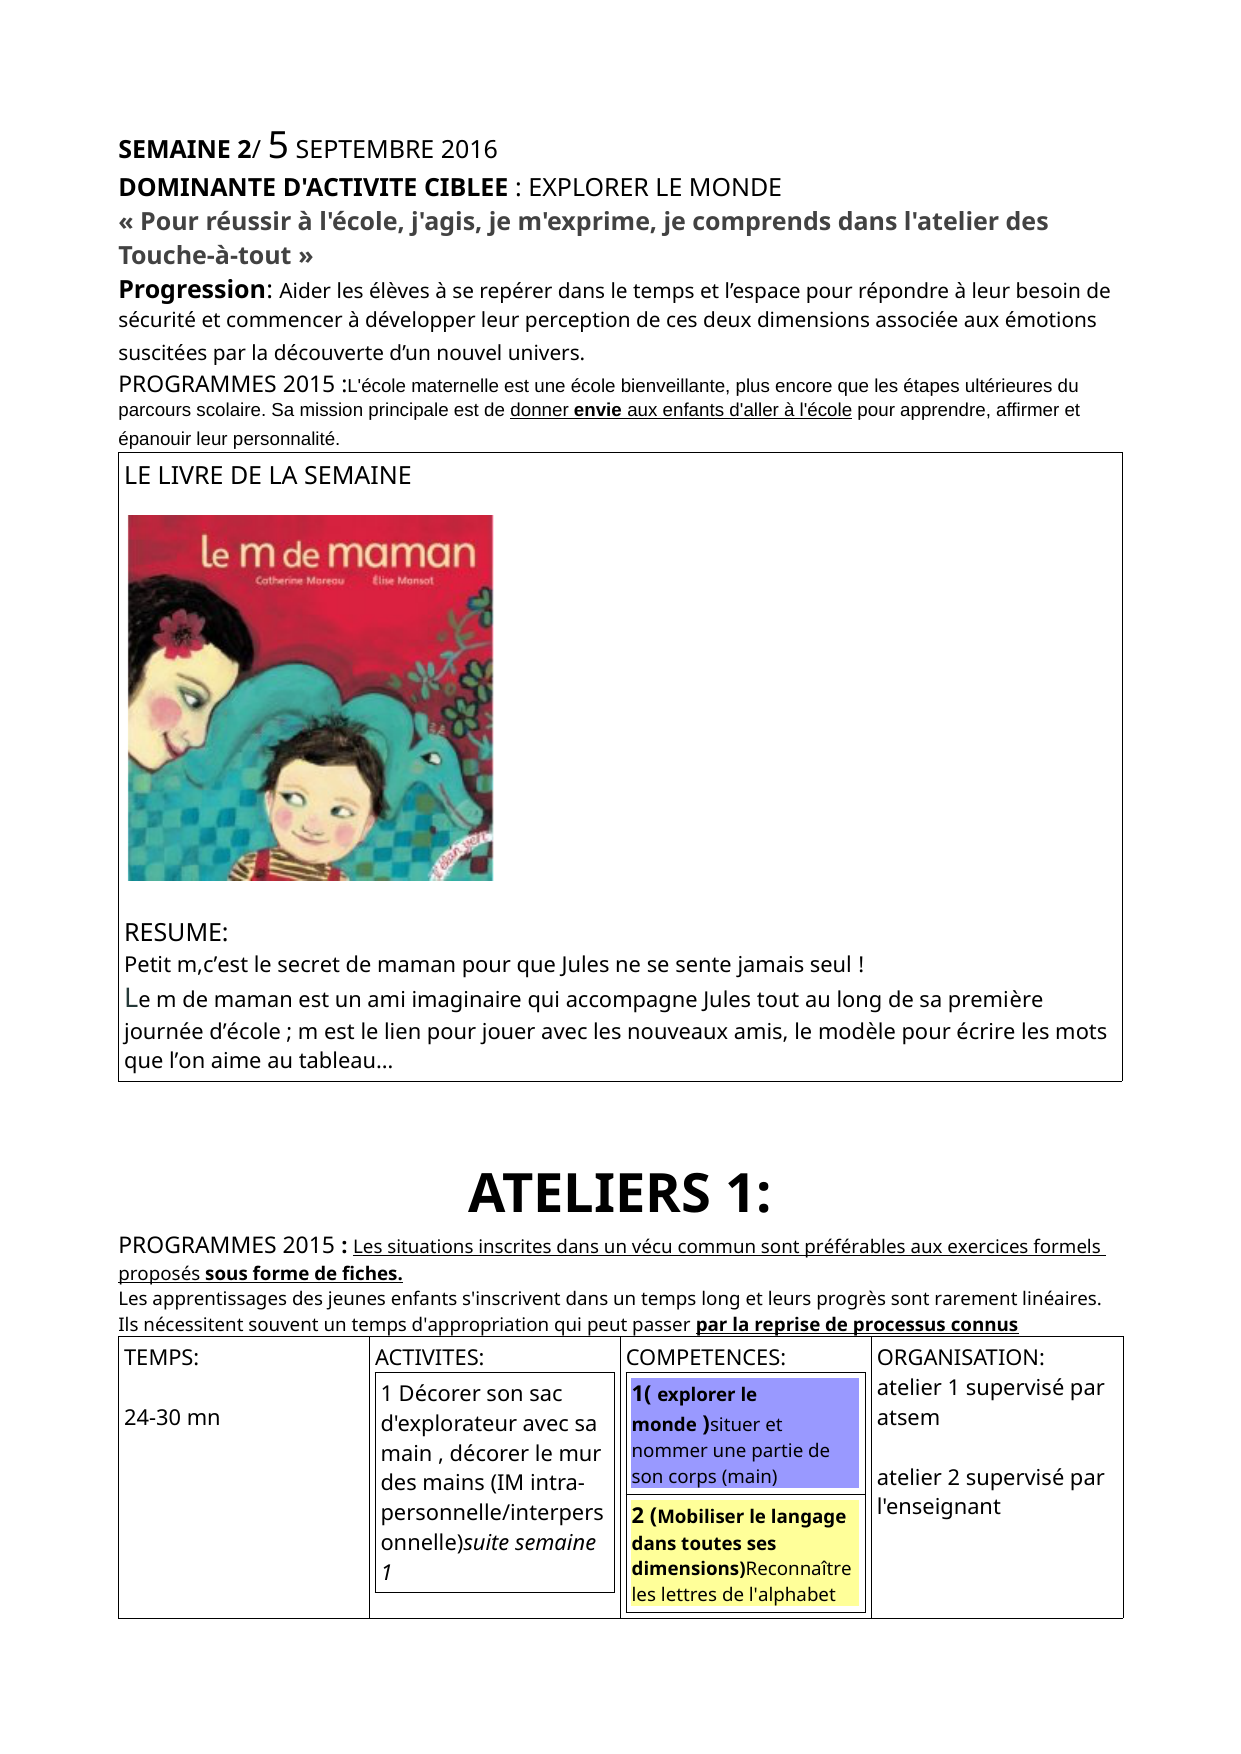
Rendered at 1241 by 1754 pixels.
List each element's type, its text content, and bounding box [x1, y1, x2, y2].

table_cell 2 (Mobiliser le langage dans toutes ses dimensions)Reconnaître les lettres de l'alphabet [627, 1495, 865, 1612]
table_header ACTIVITES: [370, 1337, 620, 1618]
table_header TEMPS: 24-30 mn [119, 1337, 369, 1618]
text ATELIERS 1: [118, 1155, 1122, 1229]
table_header COMPETENCES: [621, 1337, 871, 1618]
text PROGRAMMES 2015 :L'école maternelle est une école bienveillante, plus encore que les étapes ultérieures du parcours scolaire. Sa mission principale est de donner envie aux enfants d'aller à l'école pour apprendre, affirmer et épanouir leur personnalité. [118, 368, 1122, 452]
text Progression: Aider les élèves à se repérer dans le temps et l’espace pour répondre à leur besoin de sécurité et commencer à développer leur perception de ces deux dimensions associée aux émotions suscitées par la découverte d’un nouvel univers. [118, 271, 1122, 368]
text SEMAINE 2/ 5 SEPTEMBRE 2016 [118, 118, 1122, 169]
table_header 1 Décorer son sac d'explorateur avec sa main , décorer le mur des mains (IM intra-personnelle/interpersonnelle)suite semaine 1 [376, 1373, 614, 1592]
text PROGRAMMES 2015 : Les situations inscrites dans un vécu commun sont préférables aux exercices formels proposés sous forme de fiches. [118, 1229, 1122, 1285]
picture [127, 515, 494, 881]
text Les apprentissages des jeunes enfants s'inscrivent dans un temps long et leurs progrès sont rarement linéaires. Ils nécessitent souvent un temps d'appropriation qui peut passer par la reprise de processus connus [118, 1285, 1122, 1336]
text « Pour réussir à l'école, j'agis, je m'exprime, je comprends dans l'atelier des Touche-à-tout » [118, 203, 1122, 271]
table_header ORGANISATION: atelier 1 supervisé par atsem atelier 2 supervisé par l'enseignant [872, 1337, 1123, 1618]
text DOMINANTE D'ACTIVITE CIBLEE : EXPLORER LE MONDE [118, 169, 1122, 203]
table_header LE LIVRE DE LA SEMAINE RESUME: Petit m,c’est le secret de maman pour que Jules ne se sente jamais seul ! Le m de maman est un ami imaginaire qui accompagne Jules tout au long de sa première journée d’école ; m est le lien pour jouer avec les nouveaux amis, le modèle pour écrire les mots que l’on aime au tableau… [119, 453, 1122, 1081]
table_header 1( explorer le monde )situer et nommer une partie de son corps (main) [627, 1373, 865, 1494]
